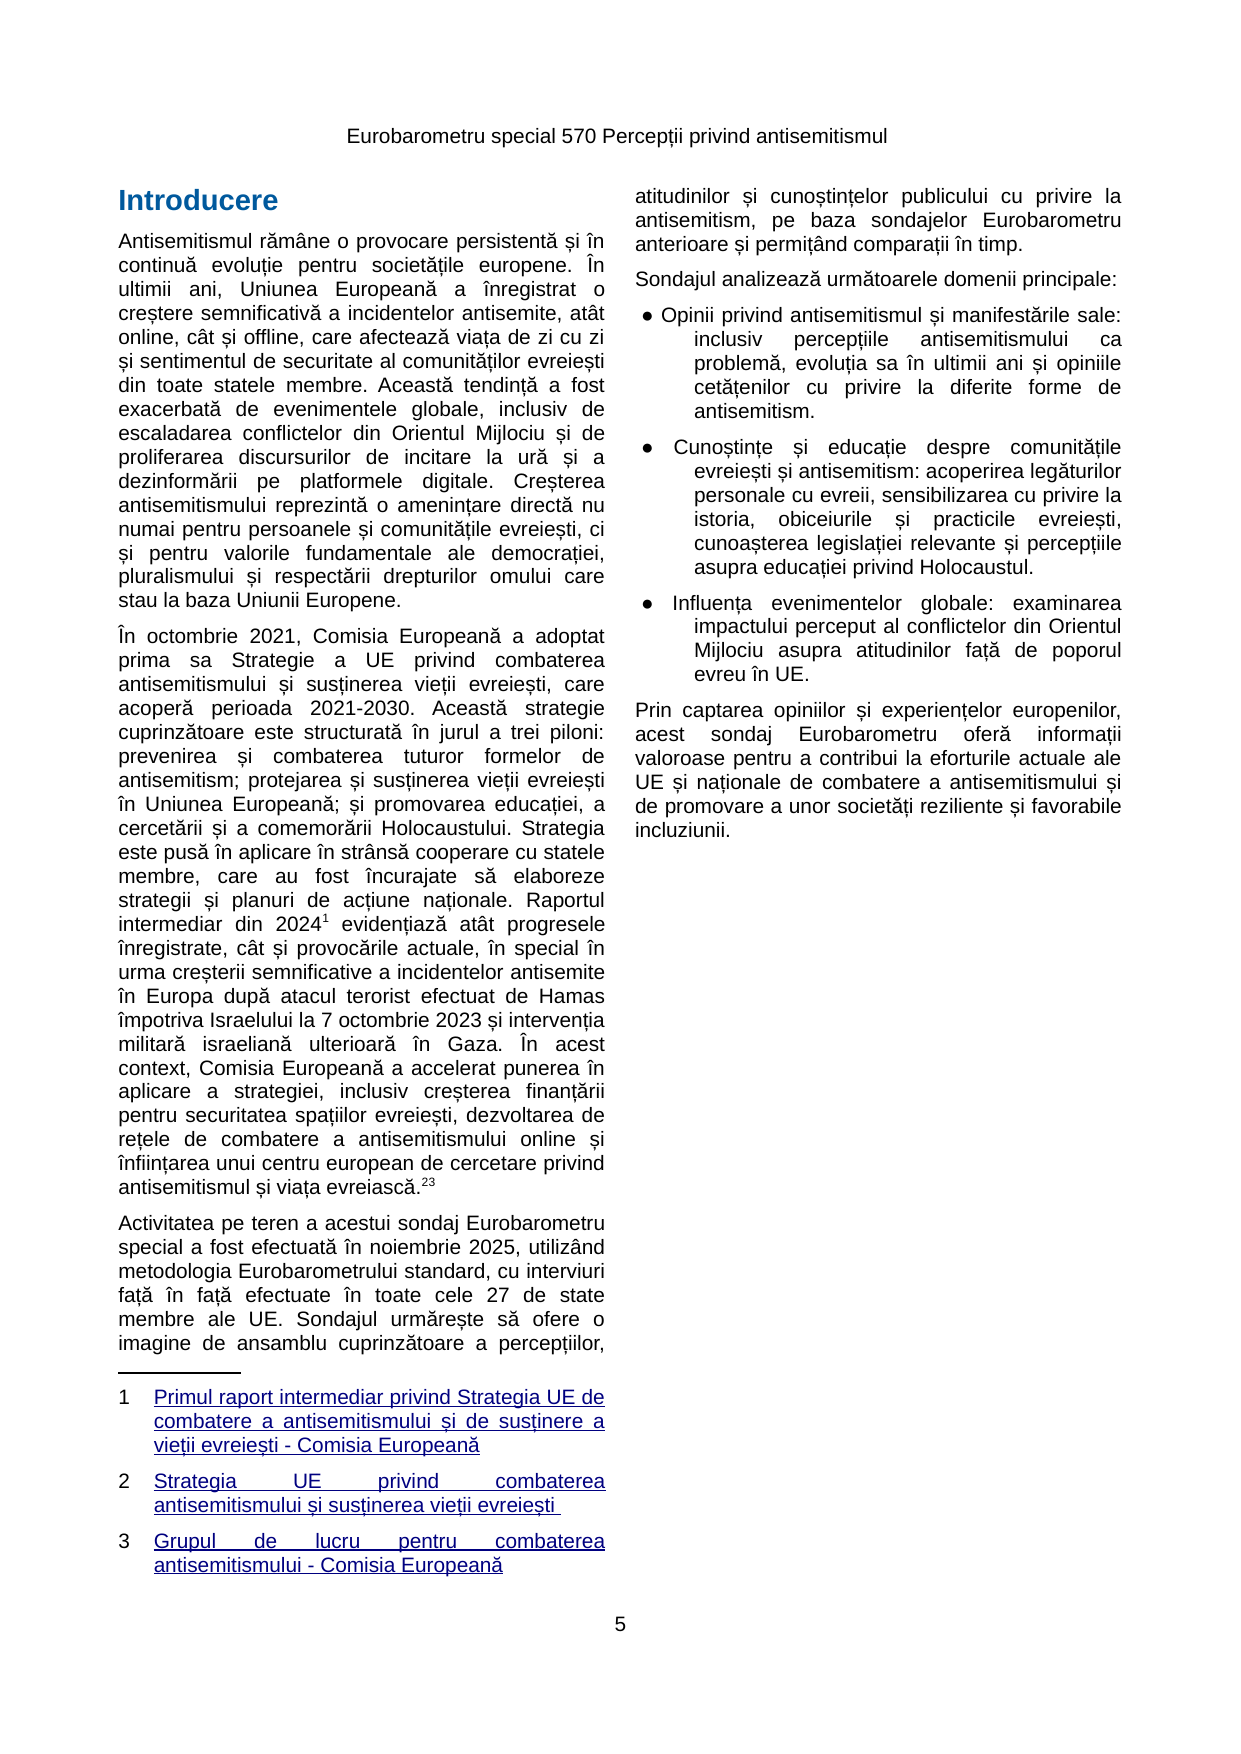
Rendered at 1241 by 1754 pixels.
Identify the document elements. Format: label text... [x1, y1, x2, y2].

text atitudinilor și cunoștințelor publicului cu privire la antisemitism, pe baza sondajelor Eurobarometru anterioare și permițând comparații în timp. [635, 183, 1122, 255]
text Grupul de lucru pentru combaterea antisemitismului - Comisia Europeană [118, 1528, 605, 1576]
text Sondajul analizează următoarele domenii principale: [635, 267, 1122, 291]
text Antisemitismul rămâne o provocare persistentă și în continuă evoluție pentru societățile europene. În ultimii ani, Uniunea Europeană a înregistrat o creștere semnificativă a incidentelor antisemite, atât online, cât și offline, care afectează viața de zi cu zi și sentimentul de securitate al comunităților evreiești din toate statele membre. Această tendință a fost exacerbată de evenimentele globale, inclusiv de escaladarea conflictelor din Orientul Mijlociu și de proliferarea discursurilor de incitare la ură și a dezinformării pe platformele digitale. Creșterea antisemitismului reprezintă o amenințare directă nu numai pentru persoanele și comunitățile evreiești, ci și pentru valorile fundamentale ale democrației, pluralismului și respectării drepturilor omului care stau la baza Uniunii Europene. [118, 229, 605, 612]
text Primul raport intermediar privind Strategia UE de combatere a antisemitismului și de susținere a vieții evreiești - Comisia Europeană [118, 1385, 605, 1457]
text În octombrie 2021, Comisia Europeană a adoptat prima sa Strategie a UE privind combaterea antisemitismului și susținerea vieții evreiești, care acoperă perioada 2021-2030. Această strategie cuprinzătoare este structurată în jurul a trei piloni: prevenirea și combaterea tuturor formelor de antisemitism; protejarea și susținerea vieții evreiești în Uniunea Europeană; și promovarea educației, a cercetării și a comemorării Holocaustului. Strategia este pusă în aplicare în strânsă cooperare cu statele membre, care au fost încurajate să elaboreze strategii și planuri de acțiune naționale. Raportul intermediar din 2024 evidențiază atât progresele înregistrate, cât și provocările actuale, în special în urma creșterii semnificative a incidentelor antisemite în Europa după atacul terorist efectuat de Hamas împotriva Israelului la 7 octombrie 2023 și intervenția militară israeliană ulterioară în Gaza. În acest context, Comisia Europeană a accelerat punerea în aplicare a strategiei, inclusiv creșterea finanțării pentru securitatea spațiilor evreiești, dezvoltarea de rețele de combatere a antisemitismului online și înființarea unui centru european de cercetare privind antisemitismul și viața evreiască. [118, 624, 605, 1199]
text ● Opinii privind antisemitismul și manifestările sale: inclusiv percepțiile antisemitismului ca problemă, evoluția sa în ultimii ani și opiniile cetățenilor cu privire la diferite forme de antisemitism. [641, 303, 1122, 423]
text Introducere [118, 183, 605, 217]
text ● Cunoștințe și educație despre comunitățile evreiești și antisemitism: acoperirea legăturilor personale cu evreii, sensibilizarea cu privire la istoria, obiceiurile și practicile evreiești, cunoașterea legislației relevante și percepțiile asupra educației privind Holocaustul. [641, 435, 1122, 578]
text ● Influența evenimentelor globale: examinarea impactului perceput al conflictelor din Orientul Mijlociu asupra atitudinilor față de poporul evreu în UE. [641, 590, 1122, 686]
text Prin captarea opiniilor și experiențelor europenilor, acest sondaj Eurobarometru oferă informații valoroase pentru a contribui la eforturile actuale ale UE și naționale de combatere a antisemitismului și de promovare a unor societăți reziliente și favorabile incluziunii. [635, 698, 1122, 842]
text Strategia UE privind combaterea antisemitismului și susținerea vieții evreiești [118, 1469, 605, 1517]
text Activitatea pe teren a acestui sondaj Eurobarometru special a fost efectuată în noiembrie 2025, utilizând metodologia Eurobarometrului standard, cu interviuri față în față efectuate în toate cele 27 de state membre ale UE. Sondajul urmărește să ofere o imagine de ansamblu cuprinzătoare a percepțiilor, [118, 1211, 605, 1355]
